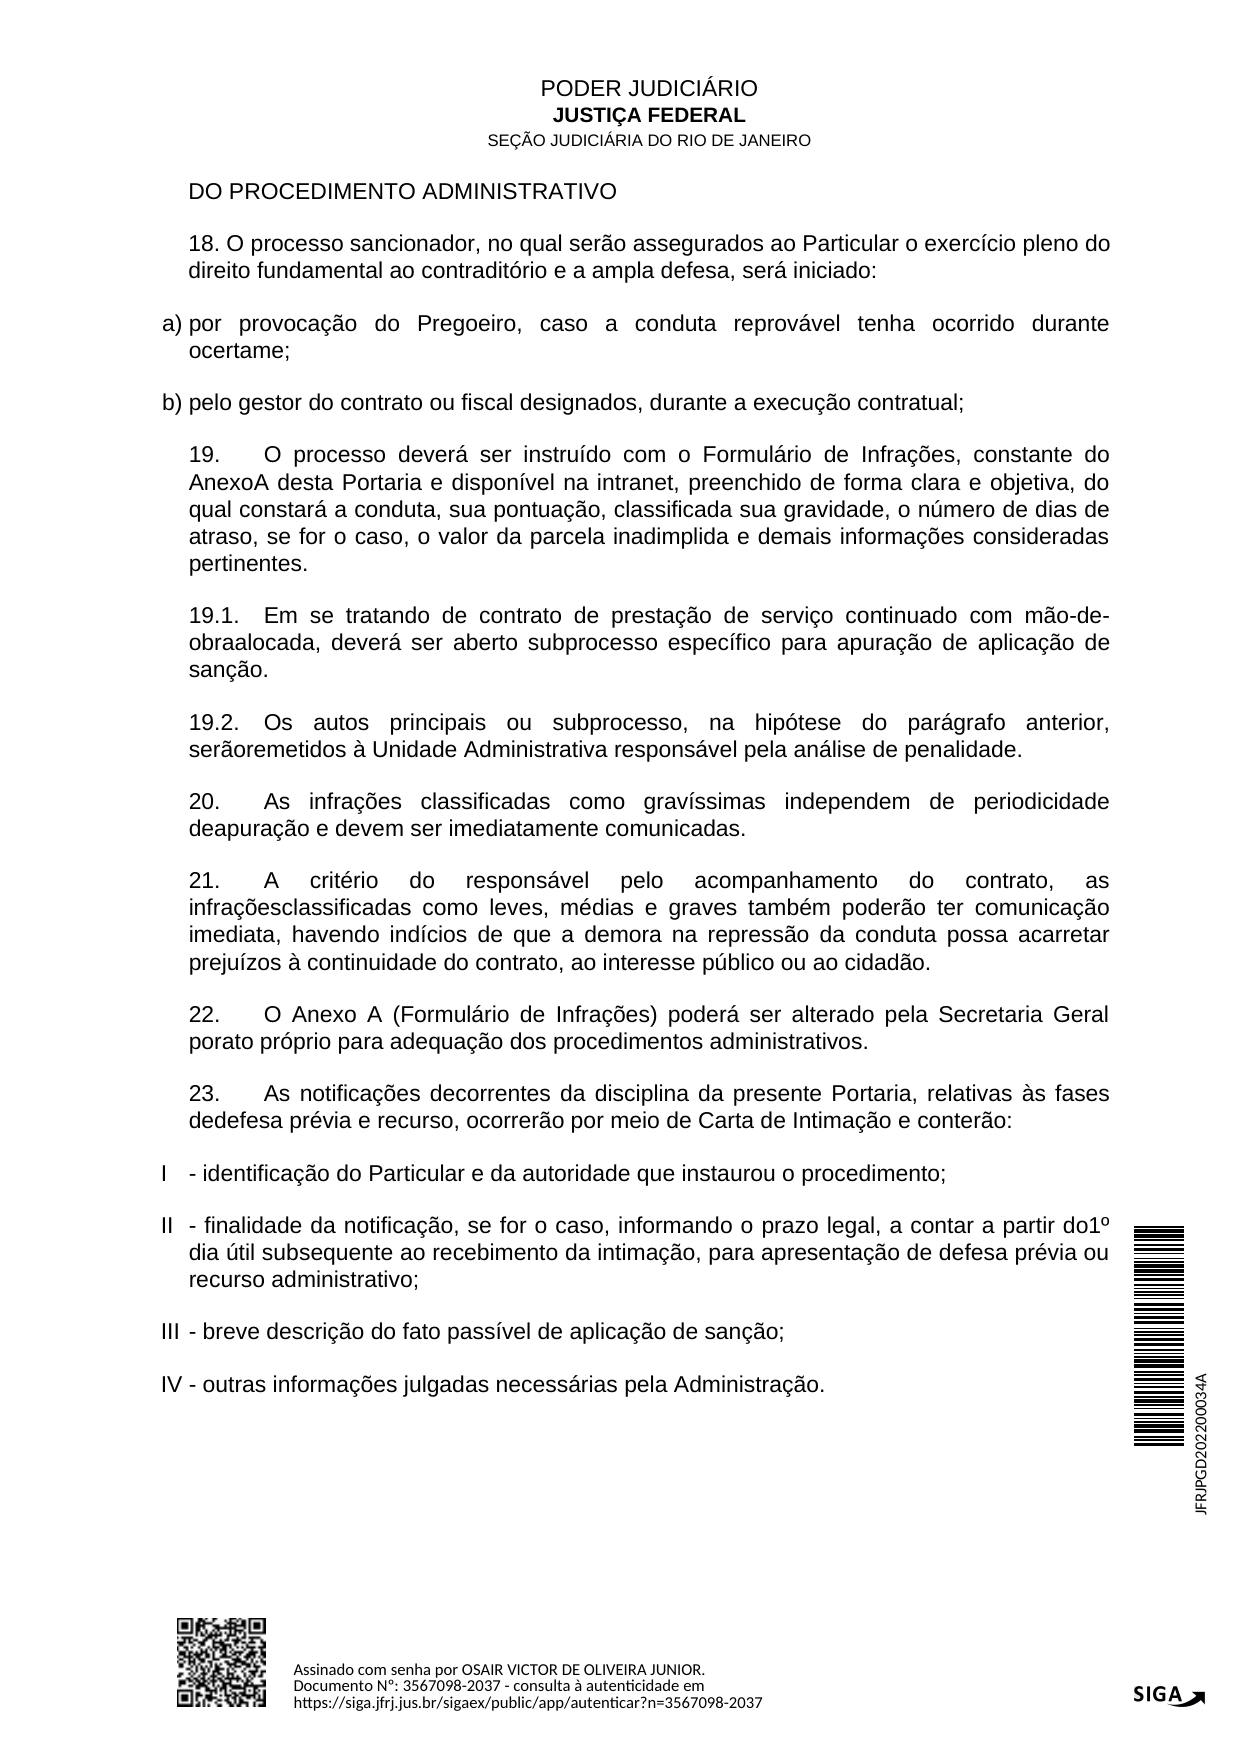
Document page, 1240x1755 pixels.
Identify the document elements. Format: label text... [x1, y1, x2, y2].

list As infrações classificadas como gravíssimas independem de periodicidade deapuração e devem ser imediatamente comunicadas. [188, 788, 1111, 841]
text 18. O processo sancionador, no qual serão assegurados ao Particular o exercício pleno do direito fundamental ao contraditório e a ampla defesa, será iniciado: [188, 230, 1111, 284]
list Em se tratando de contrato de prestação de serviço continuado com mão-de-obraalocada, deverá ser aberto subprocesso específico para apuração de aplicação de sanção. [188, 602, 1111, 683]
list pelo gestor do contrato ou fiscal designados, durante a execução contratual; [162, 389, 1111, 416]
list por provocação do Pregoeiro, caso a conduta reprovável tenha ocorrido durante ocertame; [162, 310, 1111, 363]
list A critério do responsável pelo acompanhamento do contrato, as infraçõesclassificadas como leves, médias e graves também poderão ter comunicação imediata, havendo indícios de que a demora na repressão da conduta possa acarretar prejuízos à continuidade do contrato, ao interesse público ou ao cidadão. [188, 867, 1111, 975]
list Os autos principais ou subprocesso, na hipótese do parágrafo anterior, serãoremetidos à Unidade Administrativa responsável pela análise de penalidade. [188, 708, 1111, 762]
list As notificações decorrentes da disciplina da presente Portaria, relativas às fases dedefesa prévia e recurso, ocorrerão por meio de Carta de Intimação e conterão: [188, 1080, 1111, 1134]
list O processo deverá ser instruído com o Formulário de Infrações, constante do AnexoA desta Portaria e disponível na intranet, preenchido de forma clara e objetiva, do qual constará a conduta, sua pontuação, classificada sua gravidade, o número de dias de atraso, se for o caso, o valor da parcela inadimplida e demais informações consideradas pertinentes. [188, 441, 1111, 576]
list O Anexo A (Formulário de Infrações) poderá ser alterado pela Secretaria Geral porato próprio para adequação dos procedimentos administrativos. [188, 1001, 1111, 1054]
text DO PROCEDIMENTO ADMINISTRATIVO [188, 178, 1111, 204]
list - breve descrição do fato passível de aplicação de sanção; [161, 1318, 1111, 1345]
list - finalidade da notificação, se for o caso, informando o prazo legal, a contar a partir do1º dia útil subsequente ao recebimento da intimação, para apresentação de defesa prévia ou recurso administrativo; [161, 1212, 1111, 1292]
list - identificação do Particular e da autoridade que instaurou o procedimento; [161, 1159, 1111, 1186]
list - outras informações julgadas necessárias pela Administração. [161, 1371, 1111, 1397]
